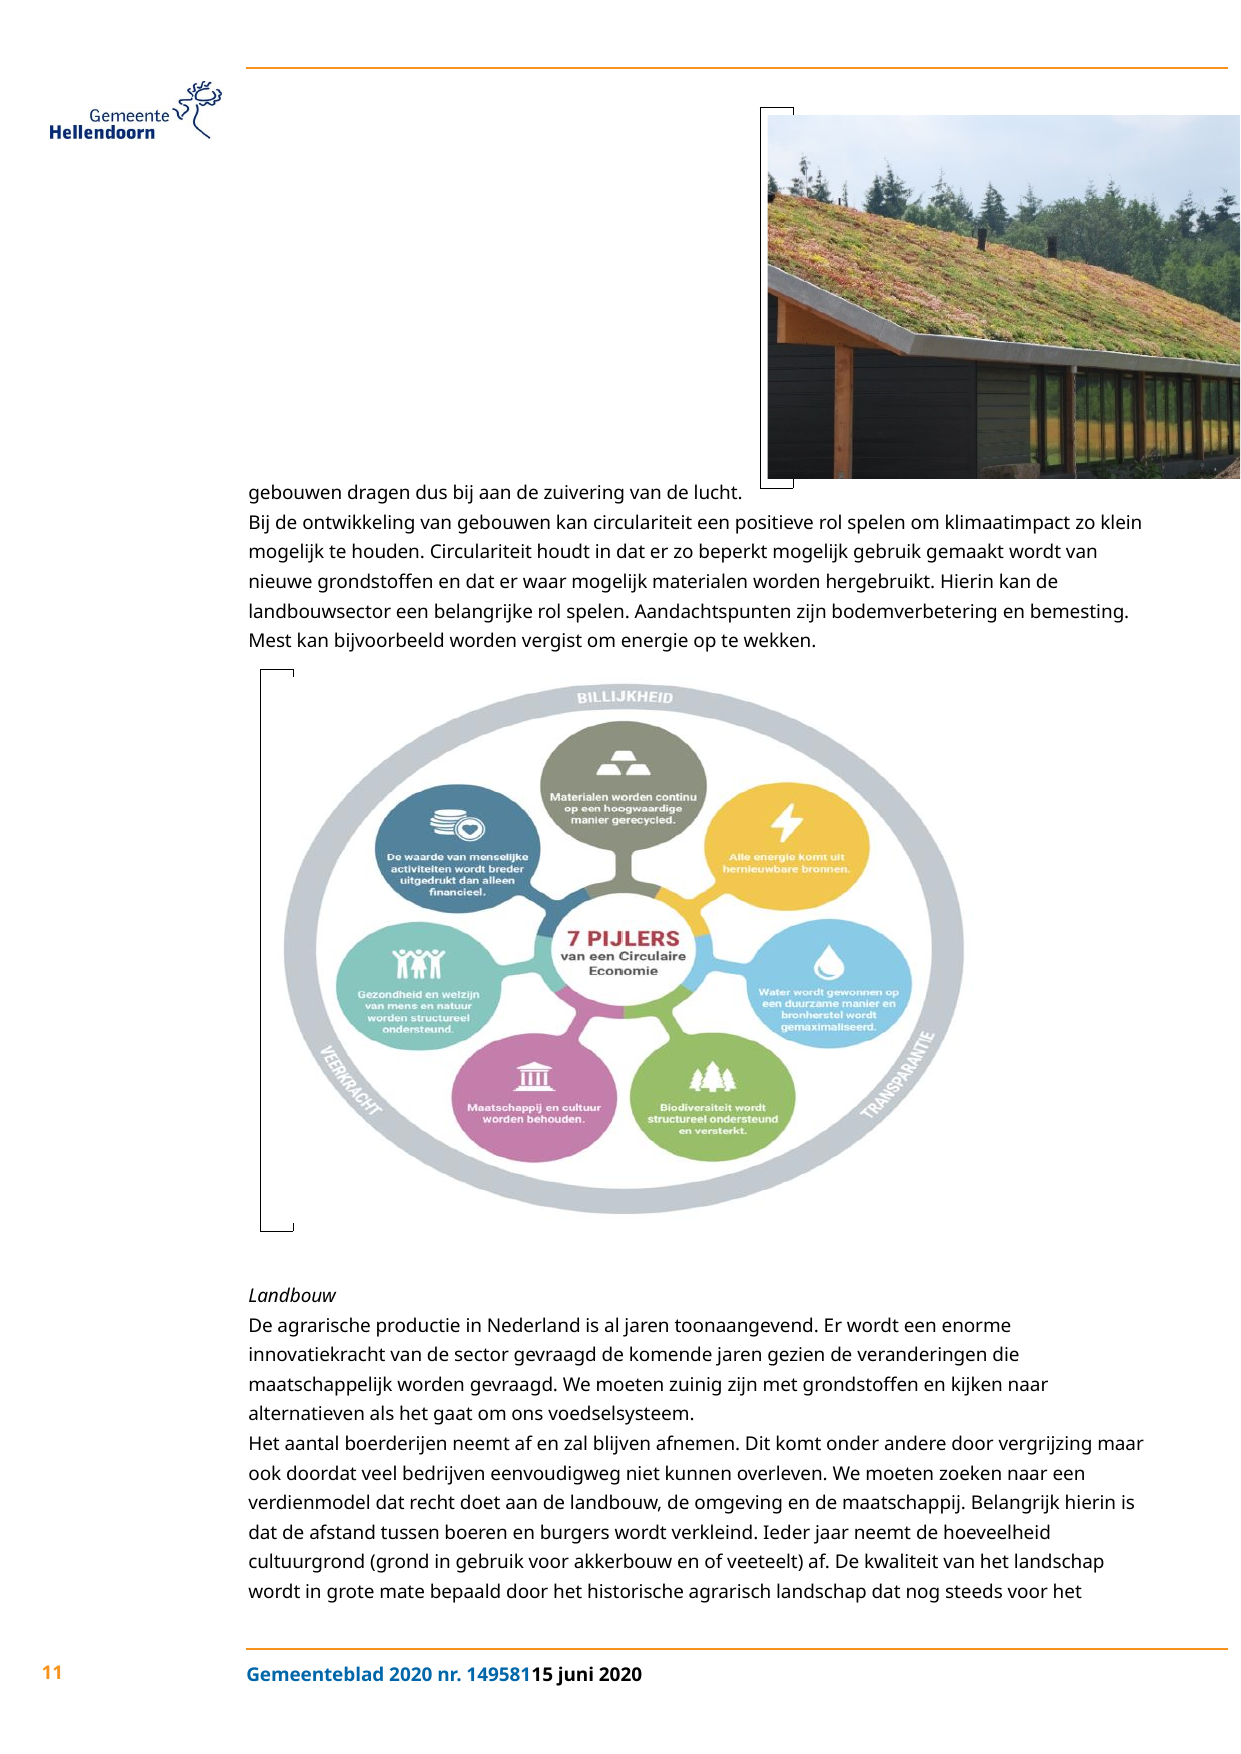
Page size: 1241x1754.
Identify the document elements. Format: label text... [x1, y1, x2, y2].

text De agrarische productie in Nederland is al jaren toonaangevend. Er wordt een enorme innovatiekracht van de sector gevraagd de komende jaren gezien de veranderingen die maatschappelijk worden gevraagd. We moeten zuinig zijn met grondstoffen en kijken naar alternatieven als het gaat om ons voedselsysteem. [248, 1312, 1152, 1426]
text Landbouw [248, 1282, 1152, 1308]
picture [268, 677, 978, 1223]
picture [41, 47, 231, 172]
text Bij de ontwikkeling van gebouwen kan circulariteit een positieve rol spelen om klimaatimpact zo klein mogelijk te houden. Circulariteit houdt in dat er zo beperkt mogelijk gebruik gemaakt wordt van nieuwe grondstoffen en dat er waar mogelijk materialen worden hergebruikt. Hierin kan de landbouwsector een belangrijke rol spelen. Aandachtspunten zijn bodemverbetering en bemesting. Mest kan bijvoorbeeld worden vergist om energie op te wekken. [248, 509, 1152, 653]
text Het aantal boerderijen neemt af en zal blijven afnemen. Dit komt onder andere door vergrijzing maar ook doordat veel bedrijven eenvoudigweg niet kunnen overleven. We moeten zoeken naar een verdienmodel dat recht doet aan de landbouw, de omgeving en de maatschappij. Belangrijk hierin is dat de afstand tussen boeren en burgers wordt verkleind. Ieder jaar neemt de hoeveelheid cultuurgrond (grond in gebruik voor akkerbouw en of veeteelt) af. De kwaliteit van het landschap wordt in grote mate bepaald door het historische agrarisch landschap dat nog steeds voor het [248, 1430, 1152, 1604]
picture [767, 115, 1241, 479]
text gebouwen dragen dus bij aan de zuivering van de lucht. [248, 95, 1152, 505]
